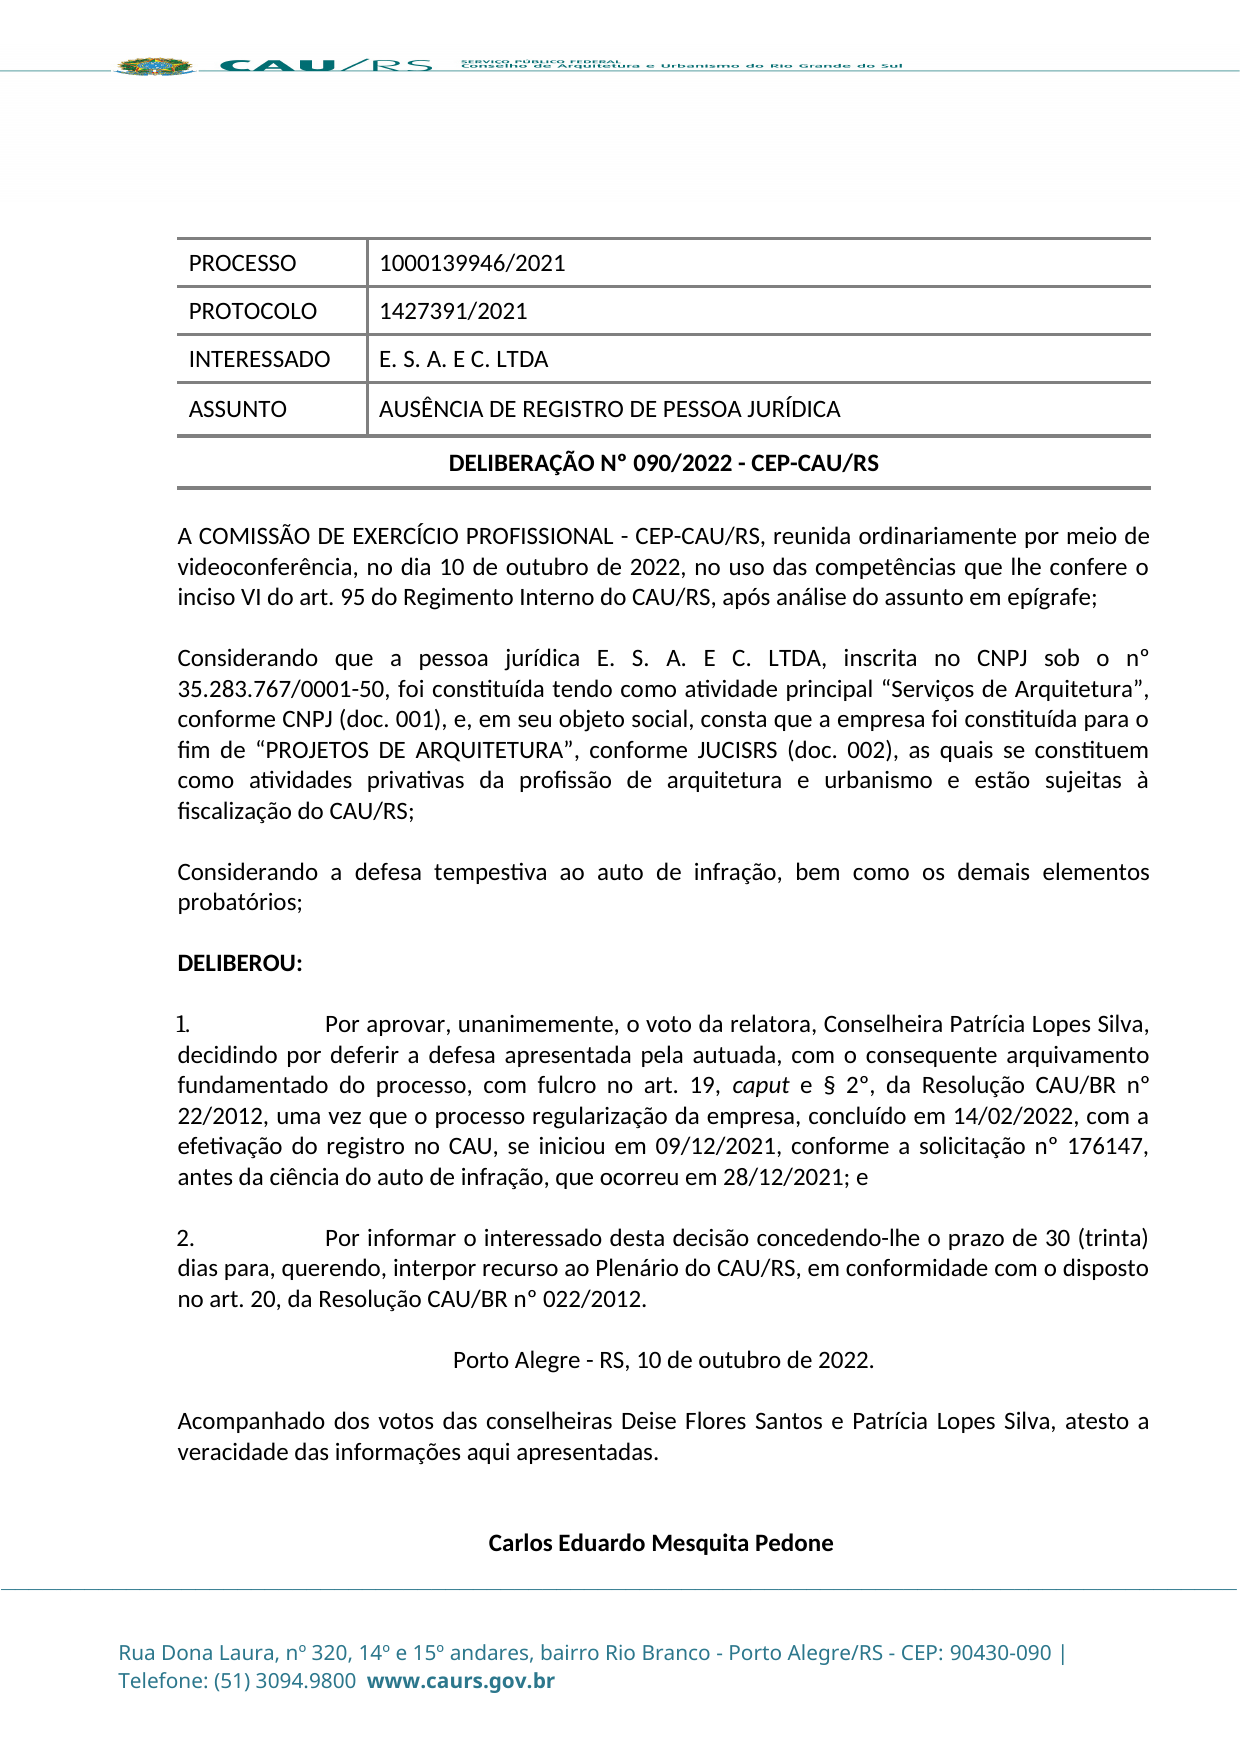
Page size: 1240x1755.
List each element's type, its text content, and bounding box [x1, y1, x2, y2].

table_header 1000139946/2021 [369, 240, 1151, 285]
table_cell 1427391/2021 [369, 288, 1151, 333]
text Acompanhado dos votos das conselheiras Deise Flores Santos e Patrícia Lopes Silva, atesto a veracidade das informações aqui apresentadas. [177, 1405, 1151, 1466]
text A COMISSÃO DE EXERCÍCIO PROFISSIONAL - CEP-CAU/RS, reunida ordinariamente por meio de videoconferência, no dia 10 de outubro de 2022, no uso das competências que lhe confere o inciso VI do art. 95 do Regimento Interno do CAU/RS, após análise do assunto em epígrafe; [177, 520, 1151, 612]
list Por aprovar, unanimemente, o voto da relatora, Conselheira Patrícia Lopes Silva, decidindo por deferir a defesa apresentada pela autuada, com o consequente arquivamento fundamentado do processo, com fulcro no art. 19, caput e § 2º, da Resolução CAU/BR nº 22/2012, uma vez que o processo regularização da empresa, concluído em 14/02/2022, com a efetivação do registro no CAU, se iniciou em 09/12/2021, conforme a solicitação nº 176147, antes da ciência do auto de infração, que ocorreu em 28/12/2021; e [176, 1008, 1151, 1192]
table_header PROCESSO [177, 240, 366, 285]
text Considerando a defesa tempestiva ao auto de infração, bem como os demais elementos probatórios; [177, 856, 1151, 917]
table_cell DELIBERAÇÃO Nº 090/2022 - CEP-CAU/RS [177, 438, 1151, 486]
text DELIBEROU: [177, 947, 1151, 978]
table_cell E. S. A. E C. LTDA [369, 336, 1151, 381]
list Por informar o interessado desta decisão concedendo-lhe o prazo de 30 (trinta) dias para, querendo, interpor recurso ao Plenário do CAU/RS, em conformidade com o disposto no art. 20, da Resolução CAU/BR nº 022/2012. [176, 1222, 1151, 1314]
table_cell AUSÊNCIA DE REGISTRO DE PESSOA JURÍDICA [369, 384, 1151, 434]
table_cell ASSUNTO [177, 384, 366, 434]
table_cell PROTOCOLO [177, 288, 366, 333]
text Porto Alegre - RS, 10 de outubro de 2022. [177, 1344, 1151, 1375]
text Carlos Eduardo Mesquita Pedone [177, 1527, 1151, 1558]
text Considerando que a pessoa jurídica E. S. A. E C. LTDA, inscrita no CNPJ sob o nº 35.283.767/0001-50, foi constituída tendo como atividade principal “Serviços de Arquitetura”, conforme CNPJ (doc. 001), e, em seu objeto social, consta que a empresa foi constituída para o fim de “PROJETOS DE ARQUITETURA”, conforme JUCISRS (doc. 002), as quais se constituem como atividades privativas da profissão de arquitetura e urbanismo e estão sujeitas à fiscalização do CAU/RS; [177, 642, 1151, 825]
table_cell INTERESSADO [177, 336, 366, 381]
